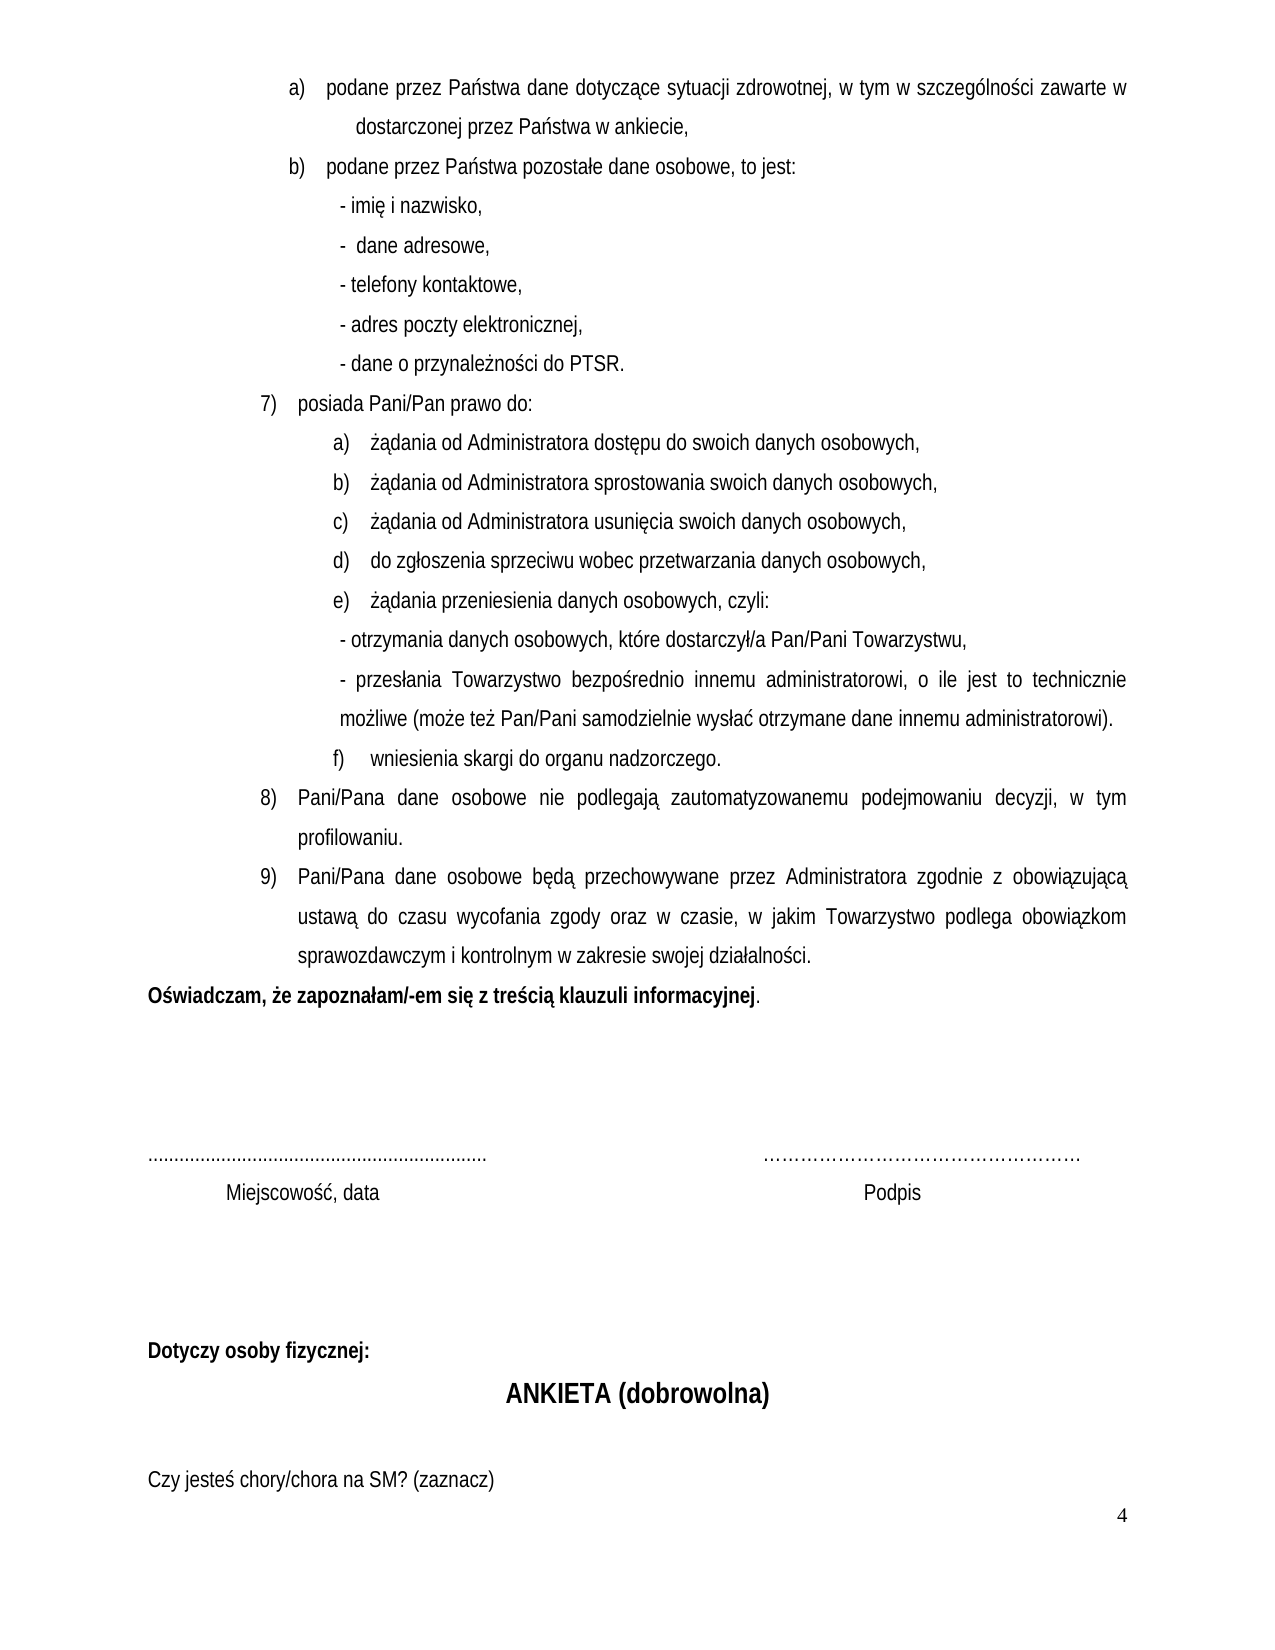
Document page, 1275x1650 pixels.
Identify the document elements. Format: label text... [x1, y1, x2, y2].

list Pani/Pana dane osobowe będą przechowywane przez Administratora zgodnie z obowiązującą ustawą do czasu wycofania zgody oraz w czasie, w jakim Towarzystwo podlega obowiązkom sprawozdawczym i kontrolnym w zakresie swojej działalności. [260, 863, 1127, 969]
text Dotyczy osoby fizycznej: [148, 1337, 1127, 1363]
text Oświadczam, że zapoznałam/-em się z treścią klauzuli informacyjnej. [148, 982, 1127, 1008]
list żądania przeniesienia danych osobowych, czyli: [333, 587, 1127, 613]
text - dane adresowe, [310, 232, 1127, 258]
list - przesłania Towarzystwo bezpośrednio innemu administratorowi, o ile jest to technicznie możliwe (może też Pan/Pani samodzielnie wysłać otrzymane dane innemu administratorowi). [339, 666, 1127, 732]
text - imię i nazwisko, [310, 192, 1127, 218]
text ANKIETA (dobrowolna) [148, 1377, 1127, 1410]
list do zgłoszenia sprzeciwu wobec przetwarzania danych osobowych, [333, 547, 1127, 574]
text - adres poczty elektronicznej, [310, 311, 1127, 337]
text ................................................................. …………………………………………… [148, 1140, 1127, 1166]
list podane przez Państwa pozostałe dane osobowe, to jest: [288, 153, 1127, 179]
list posiada Pani/Pan prawo do: [260, 389, 1127, 416]
list podane przez Państwa dane dotyczące sytuacji zdrowotnej, w tym w szczególności zawarte w dostarczonej przez Państwa w ankiecie, [288, 74, 1127, 139]
list Pani/Pana dane osobowe nie podlegają zautomatyzowanemu podejmowaniu decyzji, w tym profilowaniu. [260, 784, 1127, 850]
text Czy jesteś chory/chora na SM? (zaznacz) [148, 1466, 1127, 1492]
list żądania od Administratora usunięcia swoich danych osobowych, [333, 508, 1127, 534]
text - dane o przynależności do PTSR. [310, 350, 1127, 376]
list wniesienia skargi do organu nadzorczego. [333, 745, 1127, 771]
list żądania od Administratora sprostowania swoich danych osobowych, [333, 468, 1127, 495]
text - telefony kontaktowe, [310, 271, 1127, 297]
text Miejscowość, data Podpis [148, 1179, 1127, 1206]
list - otrzymania danych osobowych, które dostarczył/a Pan/Pani Towarzystwu, [339, 626, 1127, 653]
list żądania od Administratora dostępu do swoich danych osobowych, [333, 429, 1127, 455]
